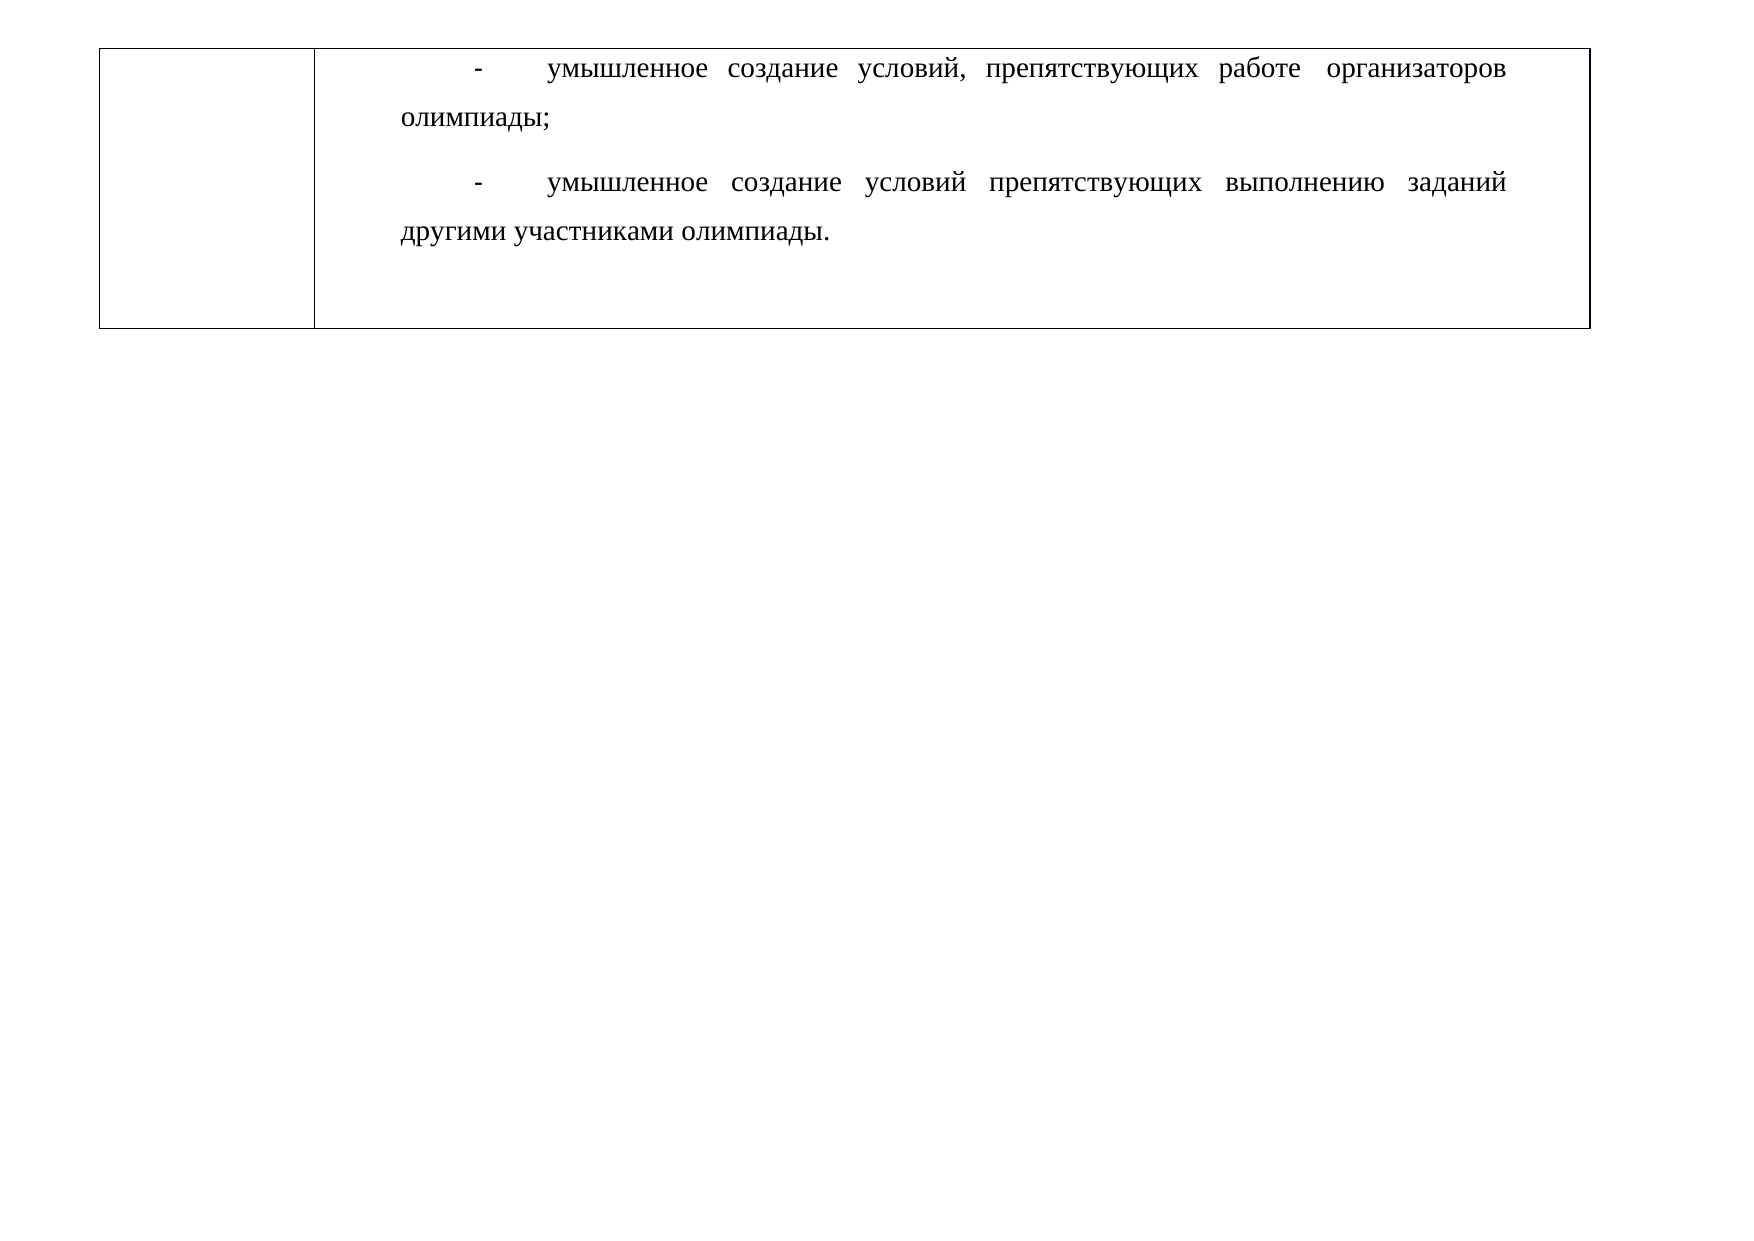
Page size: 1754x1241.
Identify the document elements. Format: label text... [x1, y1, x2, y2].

table_cell [100, 49, 314, 328]
table_cell Участникам следует: до начала выполнения работы оценить качество печати и состав представленных для работы комплектов олимпиадных заданий; своевременно получить информацию о времени отведенном на выполнение заданий и следить за временем, остающемся до завершения работы. Участникам запрещается: перемещаться во время проведения олимпиады без разрешения по месту проведения олимпиады (в т. ч. пересаживаться), а также без сопровождения дежурного вне локации; разговаривать между собой, обмениваться любыми материалами и предметами с другими участниками; делать какие-либо пометки в бланках (листах) ответов, позволяющие идентифицировать его работу; иметь при себе средства связи, электронно-вычислительную технику, фото-, аудио- и видеоаппаратуру, справочные материалы, письменные заметки и иные средства хранения и передачи информации; пользоваться справочными материалами, кроме тех, которые выданы в комплекте с олимпиадными заданиями; выносить из локаций и мест проведения олимпиады листы бумаги для черновиков с отметкой организатора или комплекты олимпиадных заданий на бумажных и (или) электронном носителях, а также их фотографировать; осуществлять умышленное повреждение бланков (листов) ответов и используемого при проведении олимпиады оборудования; умышленное создание условий, препятствующих работе организаторов олимпиады; умышленное создание условий препятствующих выполнению заданий другими участниками олимпиады. [315, 49, 1589, 328]
